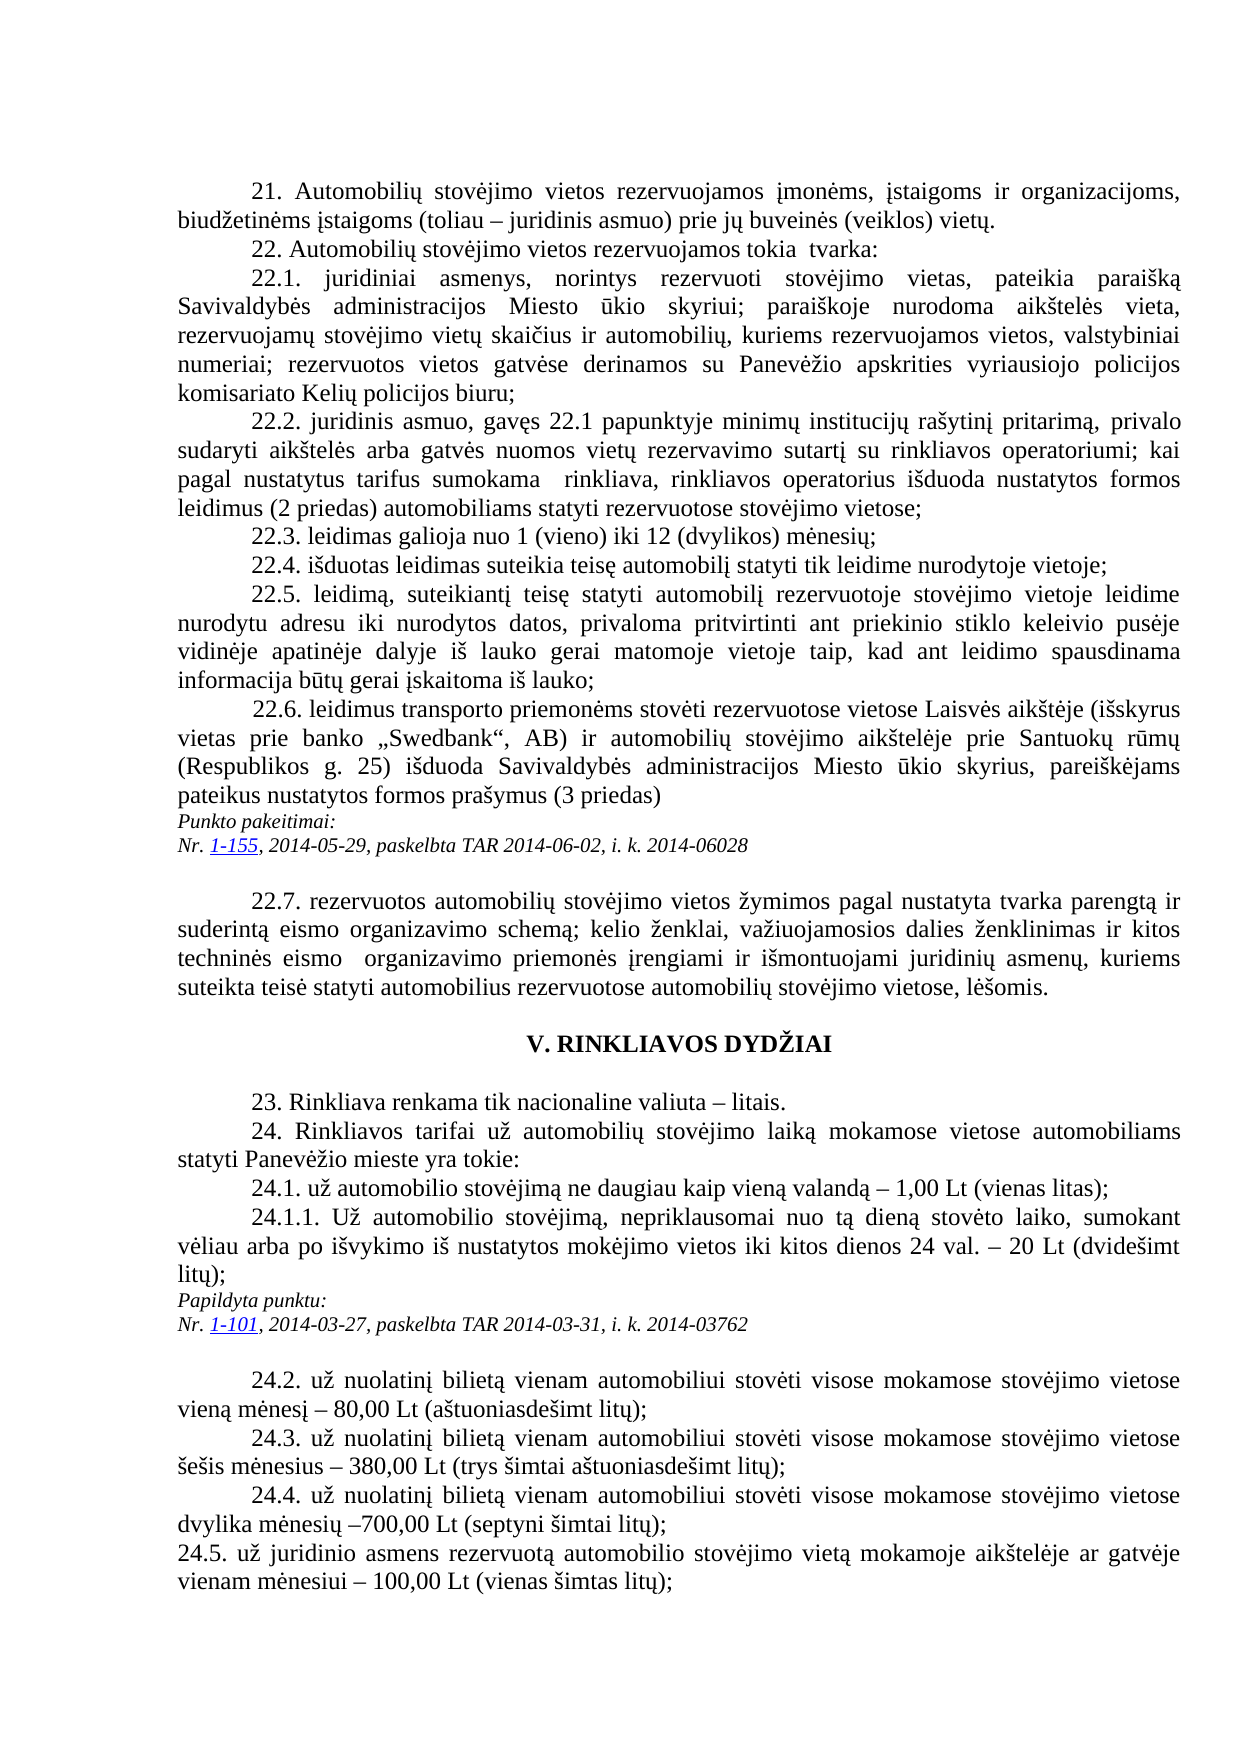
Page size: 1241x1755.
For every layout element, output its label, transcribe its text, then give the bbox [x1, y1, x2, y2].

text 22. Automobilių stovėjimo vietos rezervuojamos tokia tvarka: [177, 234, 1181, 263]
text 24.1.1. Už automobilio stovėjimą, nepriklausomai nuo tą dieną stovėto laiko, sumokant vėliau arba po išvykimo iš nustatytos mokėjimo vietos iki kitos dienos 24 val. – 20 Lt (dvidešimt litų); [177, 1202, 1181, 1288]
text 22.5. leidimą, suteikiantį teisę statyti automobilį rezervuotoje stovėjimo vietoje leidime nurodytu adresu iki nurodytos datos, privaloma pritvirtinti ant priekinio stiklo keleivio pusėje vidinėje apatinėje dalyje iš lauko gerai matomoje vietoje taip, kad ant leidimo spausdinama informacija būtų gerai įskaitoma iš lauko; [177, 579, 1181, 694]
text 24.3. už nuolatinį bilietą vienam automobiliui stovėti visose mokamose stovėjimo vietose šešis mėnesius – 380,00 Lt (trys šimtai aštuoniasdešimt litų); [177, 1423, 1181, 1480]
text 22.7. rezervuotos automobilių stovėjimo vietos žymimos pagal nustatyta tvarka parengtą ir suderintą eismo organizavimo schemą; kelio ženklai, važiuojamosios dalies ženklinimas ir kitos techninės eismo organizavimo priemonės įrengiami ir išmontuojami juridinių asmenų, kuriems suteikta teisė statyti automobilius rezervuotose automobilių stovėjimo vietose, lėšomis. [177, 886, 1181, 1001]
text 24.2. už nuolatinį bilietą vienam automobiliui stovėti visose mokamose stovėjimo vietose vieną mėnesį – 80,00 Lt (aštuoniasdešimt litų); [177, 1365, 1181, 1423]
text 23. Rinkliava renkama tik nacionaline valiuta – litais. [177, 1087, 1181, 1116]
text Nr. 1-101, 2014-03-27, paskelbta TAR 2014-03-31, i. k. 2014-03762 [177, 1312, 1181, 1336]
text 21. Automobilių stovėjimo vietos rezervuojamos įmonėms, įstaigoms ir organizacijoms, biudžetinėms įstaigoms (toliau – juridinis asmuo) prie jų buveinės (veiklos) vietų. [177, 176, 1181, 234]
text Papildyta punktu: [177, 1288, 1181, 1312]
text Punkto pakeitimai: [177, 809, 1181, 833]
text 22.6. leidimus transporto priemonėms stovėti rezervuotose vietose Laisvės aikštėje (išskyrus vietas prie banko „Swedbank“, AB) ir automobilių stovėjimo aikštelėje prie Santuokų rūmų (Respublikos g. 25) išduoda Savivaldybės administracijos Miesto ūkio skyrius, pareiškėjams pateikus nustatytos formos prašymus (3 priedas) [177, 694, 1181, 809]
text 22.1. juridiniai asmenys, norintys rezervuoti stovėjimo vietas, pateikia paraišką Savivaldybės administracijos Miesto ūkio skyriui; paraiškoje nurodoma aikštelės vieta, rezervuojamų stovėjimo vietų skaičius ir automobilių, kuriems rezervuojamos vietos, valstybiniai numeriai; rezervuotos vietos gatvėse derinamos su Panevėžio apskrities vyriausiojo policijos komisariato Kelių policijos biuru; [177, 263, 1181, 406]
text 22.3. leidimas galioja nuo 1 (vieno) iki 12 (dvylikos) mėnesių; [177, 521, 1181, 550]
text V. RINKLIAVOS DYDŽIAI [177, 1029, 1181, 1058]
text Nr. 1-155, 2014-05-29, paskelbta TAR 2014-06-02, i. k. 2014-06028 [177, 833, 1181, 857]
text 24.1. už automobilio stovėjimą ne daugiau kaip vieną valandą – 1,00 Lt (vienas litas); [177, 1173, 1181, 1202]
text 22.4. išduotas leidimas suteikia teisę automobilį statyti tik leidime nurodytoje vietoje; [177, 550, 1181, 579]
text 22.2. juridinis asmuo, gavęs 22.1 papunktyje minimų institucijų rašytinį pritarimą, privalo sudaryti aikštelės arba gatvės nuomos vietų rezervavimo sutartį su rinkliavos operatoriumi; kai pagal nustatytus tarifus sumokama rinkliava, rinkliavos operatorius išduoda nustatytos formos leidimus (2 priedas) automobiliams statyti rezervuotose stovėjimo vietose; [177, 406, 1181, 521]
text 24. Rinkliavos tarifai už automobilių stovėjimo laiką mokamose vietose automobiliams statyti Panevėžio mieste yra tokie: [177, 1116, 1181, 1173]
text 24.4. už nuolatinį bilietą vienam automobiliui stovėti visose mokamose stovėjimo vietose dvylika mėnesių –700,00 Lt (septyni šimtai litų); [177, 1480, 1181, 1538]
text 24.5. už juridinio asmens rezervuotą automobilio stovėjimo vietą mokamoje aikštelėje ar gatvėje vienam mėnesiui – 100,00 Lt (vienas šimtas litų); [177, 1538, 1181, 1595]
